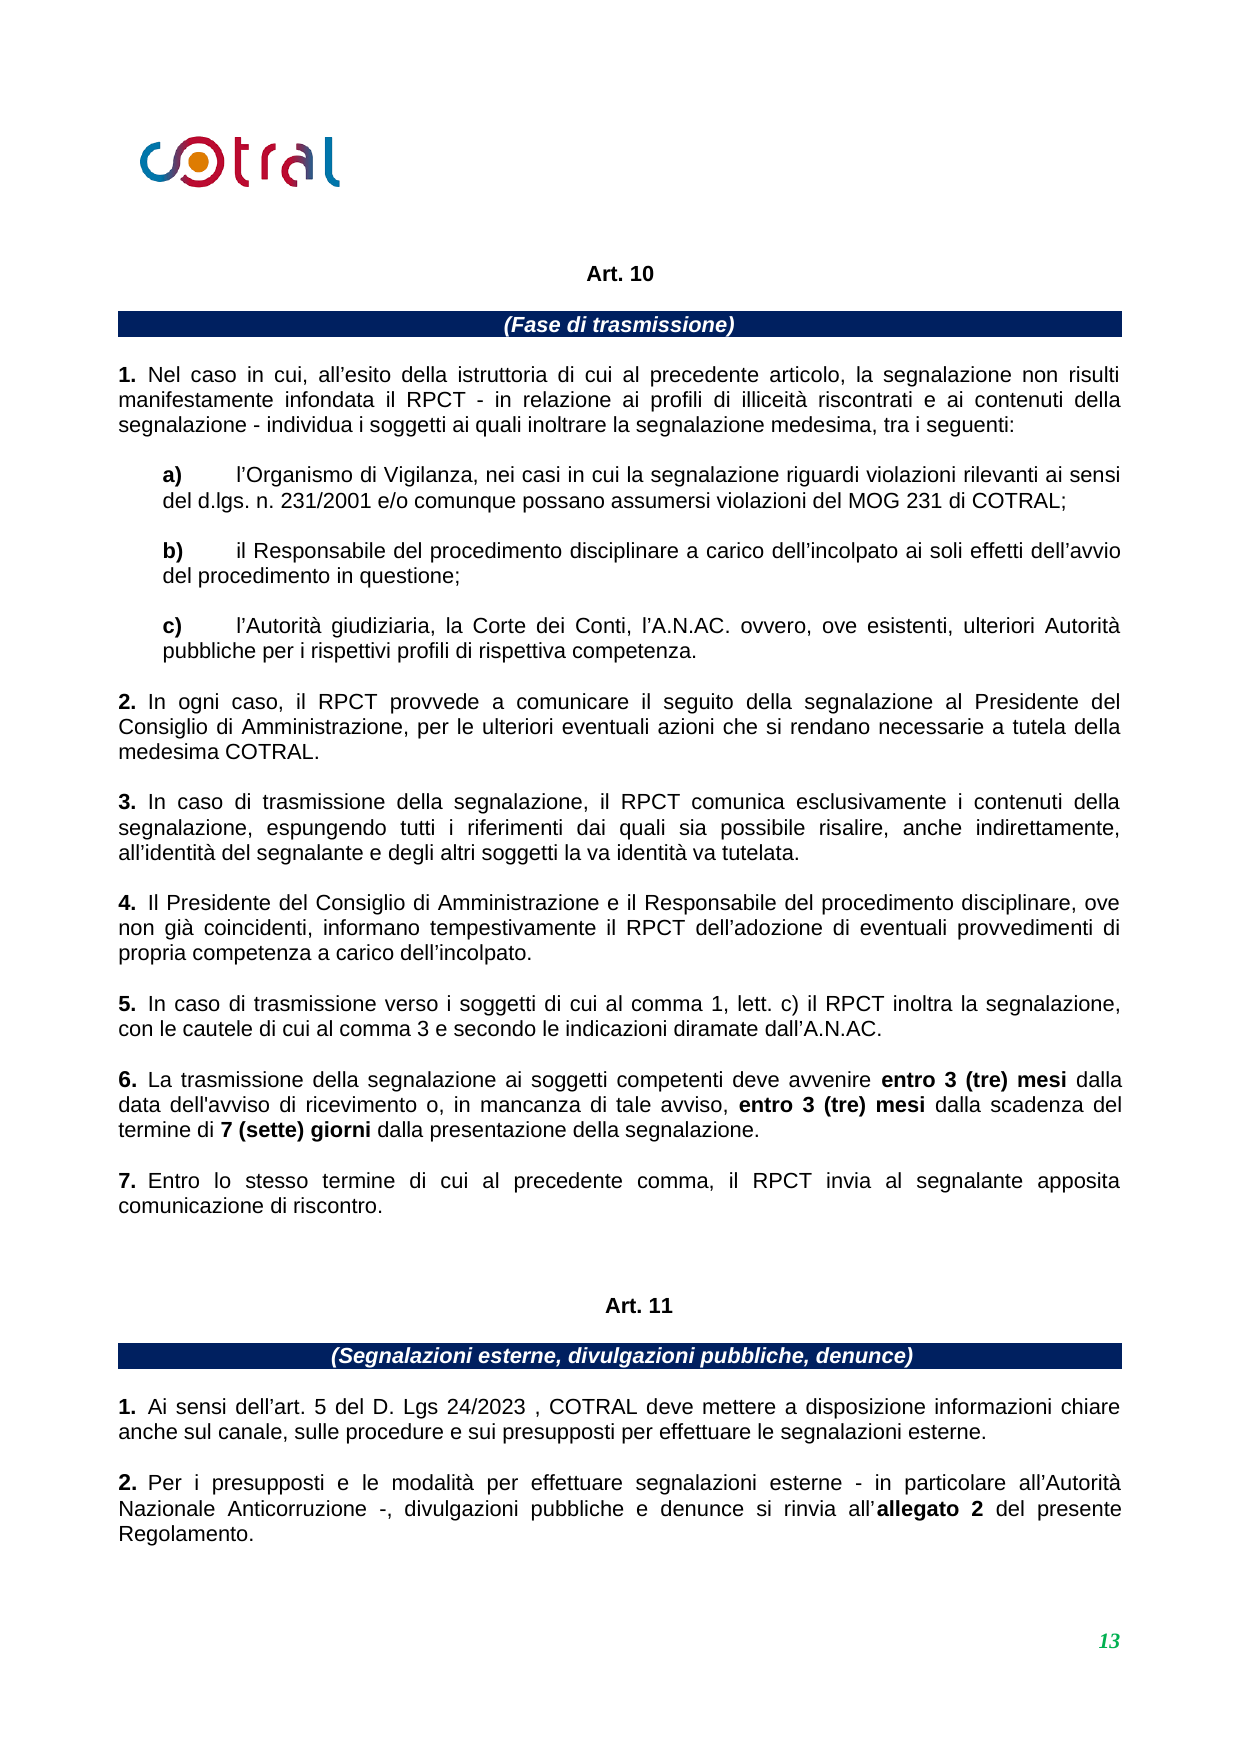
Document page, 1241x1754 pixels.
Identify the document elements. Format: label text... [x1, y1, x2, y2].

list Entro lo stesso termine di cui al precedente comma, il RPCT invia al segnalante apposita comunicazione di riscontro. [118, 1168, 1122, 1218]
list In caso di trasmissione della segnalazione, il RPCT comunica esclusivamente i contenuti della segnalazione, espungendo tutti i riferimenti dai quali sia possibile risalire, anche indirettamente, all’identità del segnalante e degli altri soggetti la va identità va tutelata. [118, 789, 1122, 865]
list Ai sensi dell’art. 5 del D. Lgs 24/2023 , COTRAL deve mettere a disposizione informazioni chiare anche sul canale, sulle procedure e sui presupposti per effettuare le segnalazioni esterne. [118, 1394, 1122, 1444]
list In caso di trasmissione verso i soggetti di cui al comma 1, lett. c) il RPCT inoltra la segnalazione, con le cautele di cui al comma 3 e secondo le indicazioni diramate dall’A.N.AC. [118, 990, 1122, 1041]
text (Segnalazioni esterne, divulgazioni pubbliche, denunce) [118, 1343, 1122, 1369]
list l’Organismo di Vigilanza, nei casi in cui la segnalazione riguardi violazioni rilevanti ai sensi del d.lgs. n. 231/2001 e/o comunque possano assumersi violazioni del MOG 231 di COTRAL; [162, 462, 1122, 513]
list Nel caso in cui, all’esito della istruttoria di cui al precedente articolo, la segnalazione non risulti manifestamente infondata il RPCT - in relazione ai profili di illiceità riscontrati e ai contenuti della segnalazione - individua i soggetti ai quali inoltrare la segnalazione medesima, tra i seguenti: [118, 362, 1122, 437]
list Il Presidente del Consiglio di Amministrazione e il Responsabile del procedimento disciplinare, ove non già coincidenti, informano tempestivamente il RPCT dell’adozione di eventuali provvedimenti di propria competenza a carico dell’incolpato. [118, 890, 1122, 965]
text Art. 11 [156, 1293, 1122, 1318]
list l’Autorità giudiziaria, la Corte dei Conti, l’A.N.AC. ovvero, ove esistenti, ulteriori Autorità pubbliche per i rispettivi profili di rispettiva competenza. [162, 613, 1122, 663]
list In ogni caso, il RPCT provvede a comunicare il seguito della segnalazione al Presidente del Consiglio di Amministrazione, per le ulteriori eventuali azioni che si rendano necessarie a tutela della medesima COTRAL. [118, 688, 1122, 764]
list Per i presupposti e le modalità per effettuare segnalazioni esterne - in particolare all’Autorità Nazionale Anticorruzione -, divulgazioni pubbliche e denunce si rinvia all’allegato 2 del presente Regolamento. [118, 1469, 1122, 1546]
text (Fase di trasmissione) [118, 311, 1122, 337]
text Art. 10 [118, 261, 1122, 286]
list La trasmissione della segnalazione ai soggetti competenti deve avvenire entro 3 (tre) mesi dalla data dell'avviso di ricevimento o, in mancanza di tale avviso, entro 3 (tre) mesi dalla scadenza del termine di 7 (sette) giorni dalla presentazione della segnalazione. [118, 1066, 1122, 1143]
list il Responsabile del procedimento disciplinare a carico dell’incolpato ai soli effetti dell’avvio del procedimento in questione; [162, 538, 1122, 588]
